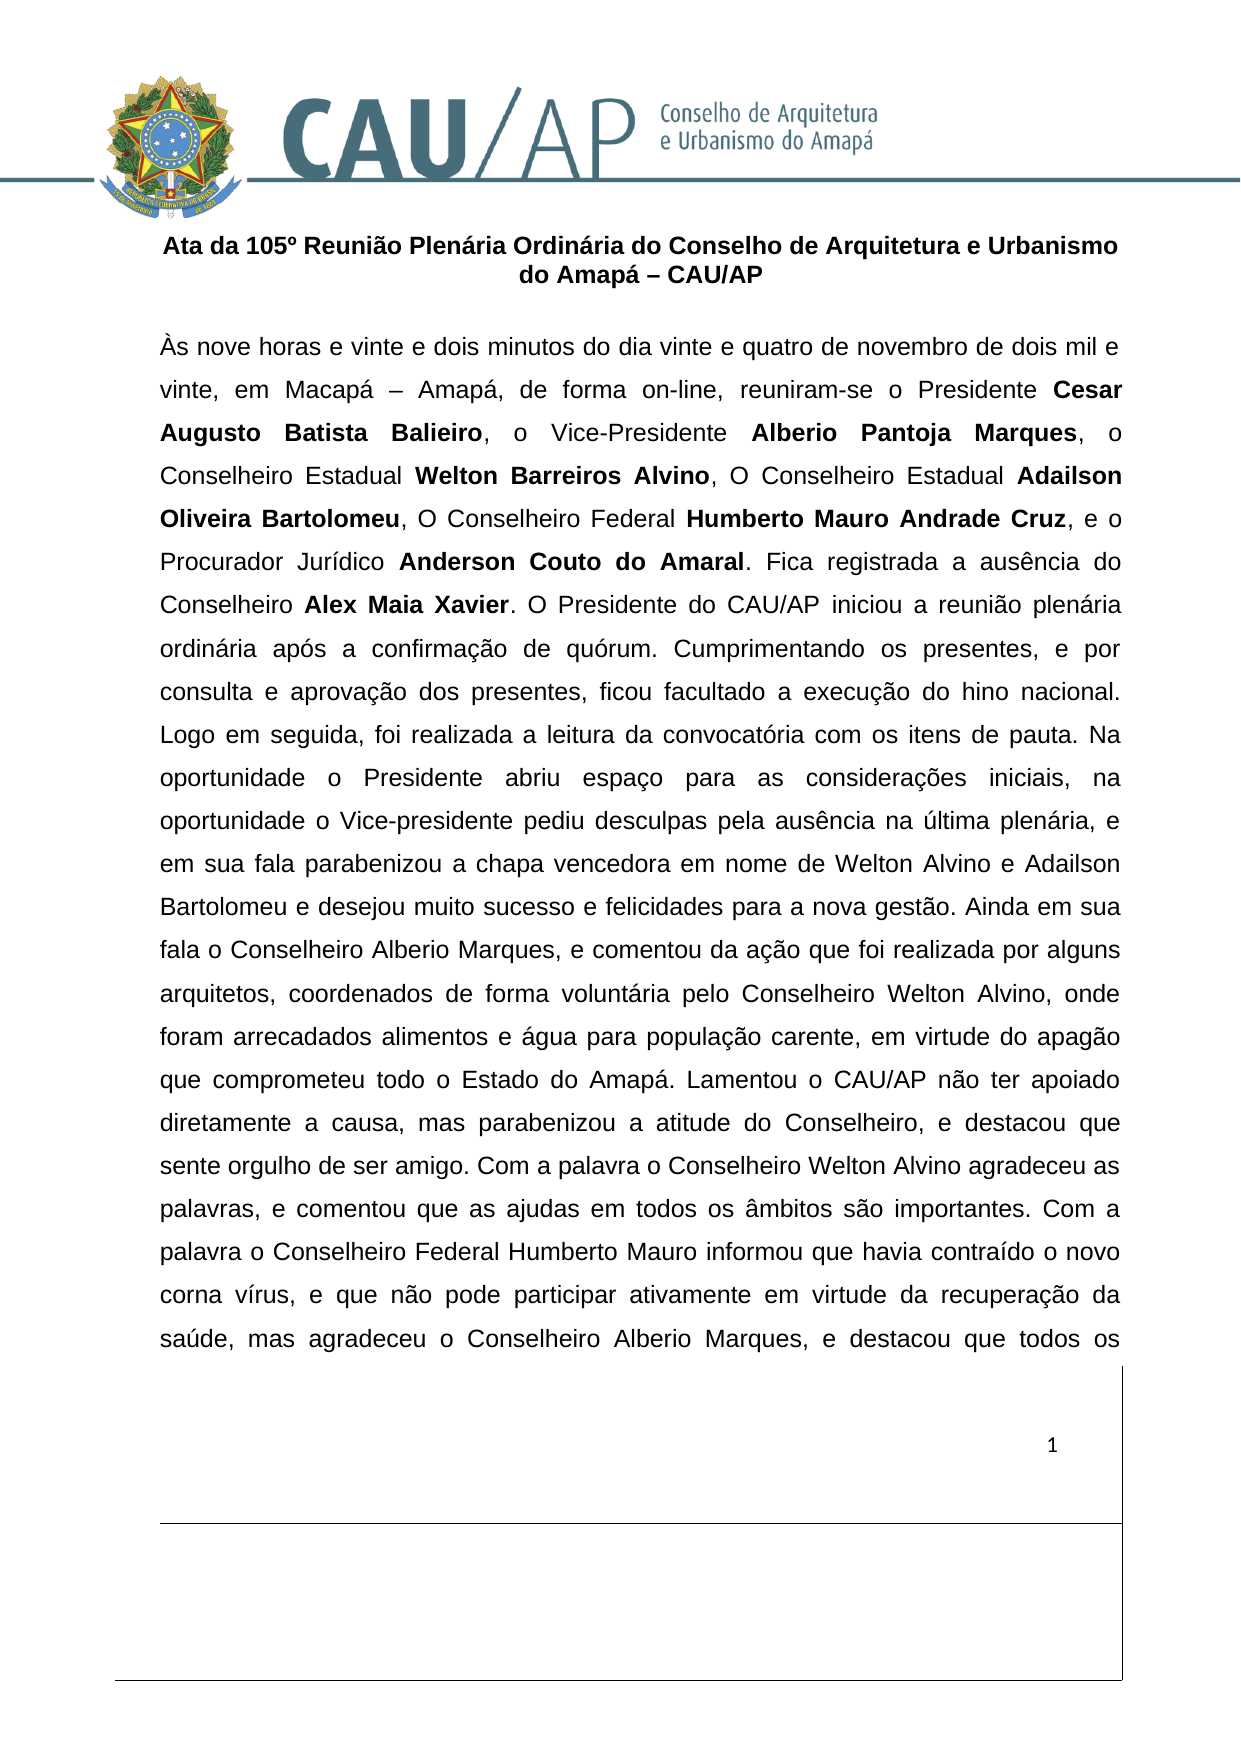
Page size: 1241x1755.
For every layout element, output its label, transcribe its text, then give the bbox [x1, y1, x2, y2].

text Às nove horas e vinte e dois minutos do dia vinte e quatro de novembro de dois mil e vinte, em Macapá – Amapá, de forma on-line, reuniram-se o Presidente Cesar Augusto Batista Balieiro, o Vice-Presidente Alberio Pantoja Marques, o Conselheiro Estadual Welton Barreiros Alvino, O Conselheiro Estadual Adailson Oliveira Bartolomeu, O Conselheiro Federal Humberto Mauro Andrade Cruz, e o Procurador Jurídico Anderson Couto do Amaral. Fica registrada a ausência do Conselheiro Alex Maia Xavier. O Presidente do CAU/AP iniciou a reunião plenária ordinária após a confirmação de quórum. Cumprimentando os presentes, e por consulta e aprovação dos presentes, ficou facultado a execução do hino nacional. Logo em seguida, foi realizada a leitura da convocatória com os itens de pauta. Na oportunidade o Presidente abriu espaço para as considerações iniciais, na oportunidade o Vice-presidente pediu desculpas pela ausência na última plenária, e em sua fala parabenizou a chapa vencedora em nome de Welton Alvino e Adailson Bartolomeu e desejou muito sucesso e felicidades para a nova gestão. Ainda em sua fala o Conselheiro Alberio Marques, e comentou da ação que foi realizada por alguns arquitetos, coordenados de forma voluntária pelo Conselheiro Welton Alvino, onde foram arrecadados alimentos e água para população carente, em virtude do apagão que comprometeu todo o Estado do Amapá. Lamentou o CAU/AP não ter apoiado diretamente a causa, mas parabenizou a atitude do Conselheiro, e destacou que sente orgulho de ser amigo. Com a palavra o Conselheiro Welton Alvino agradeceu as palavras, e comentou que as ajudas em todos os âmbitos são importantes. Com a palavra o Conselheiro Federal Humberto Mauro informou que havia contraído o novo corna vírus, e que não pode participar ativamente em virtude da recuperação da saúde, mas agradeceu o Conselheiro Alberio Marques, e destacou que todos os [159, 332, 1122, 1352]
text Ata da 105º Reunião Plenária Ordinária do Conselho de Arquitetura e Urbanismo do Amapá – CAU/AP [159, 239, 1122, 288]
